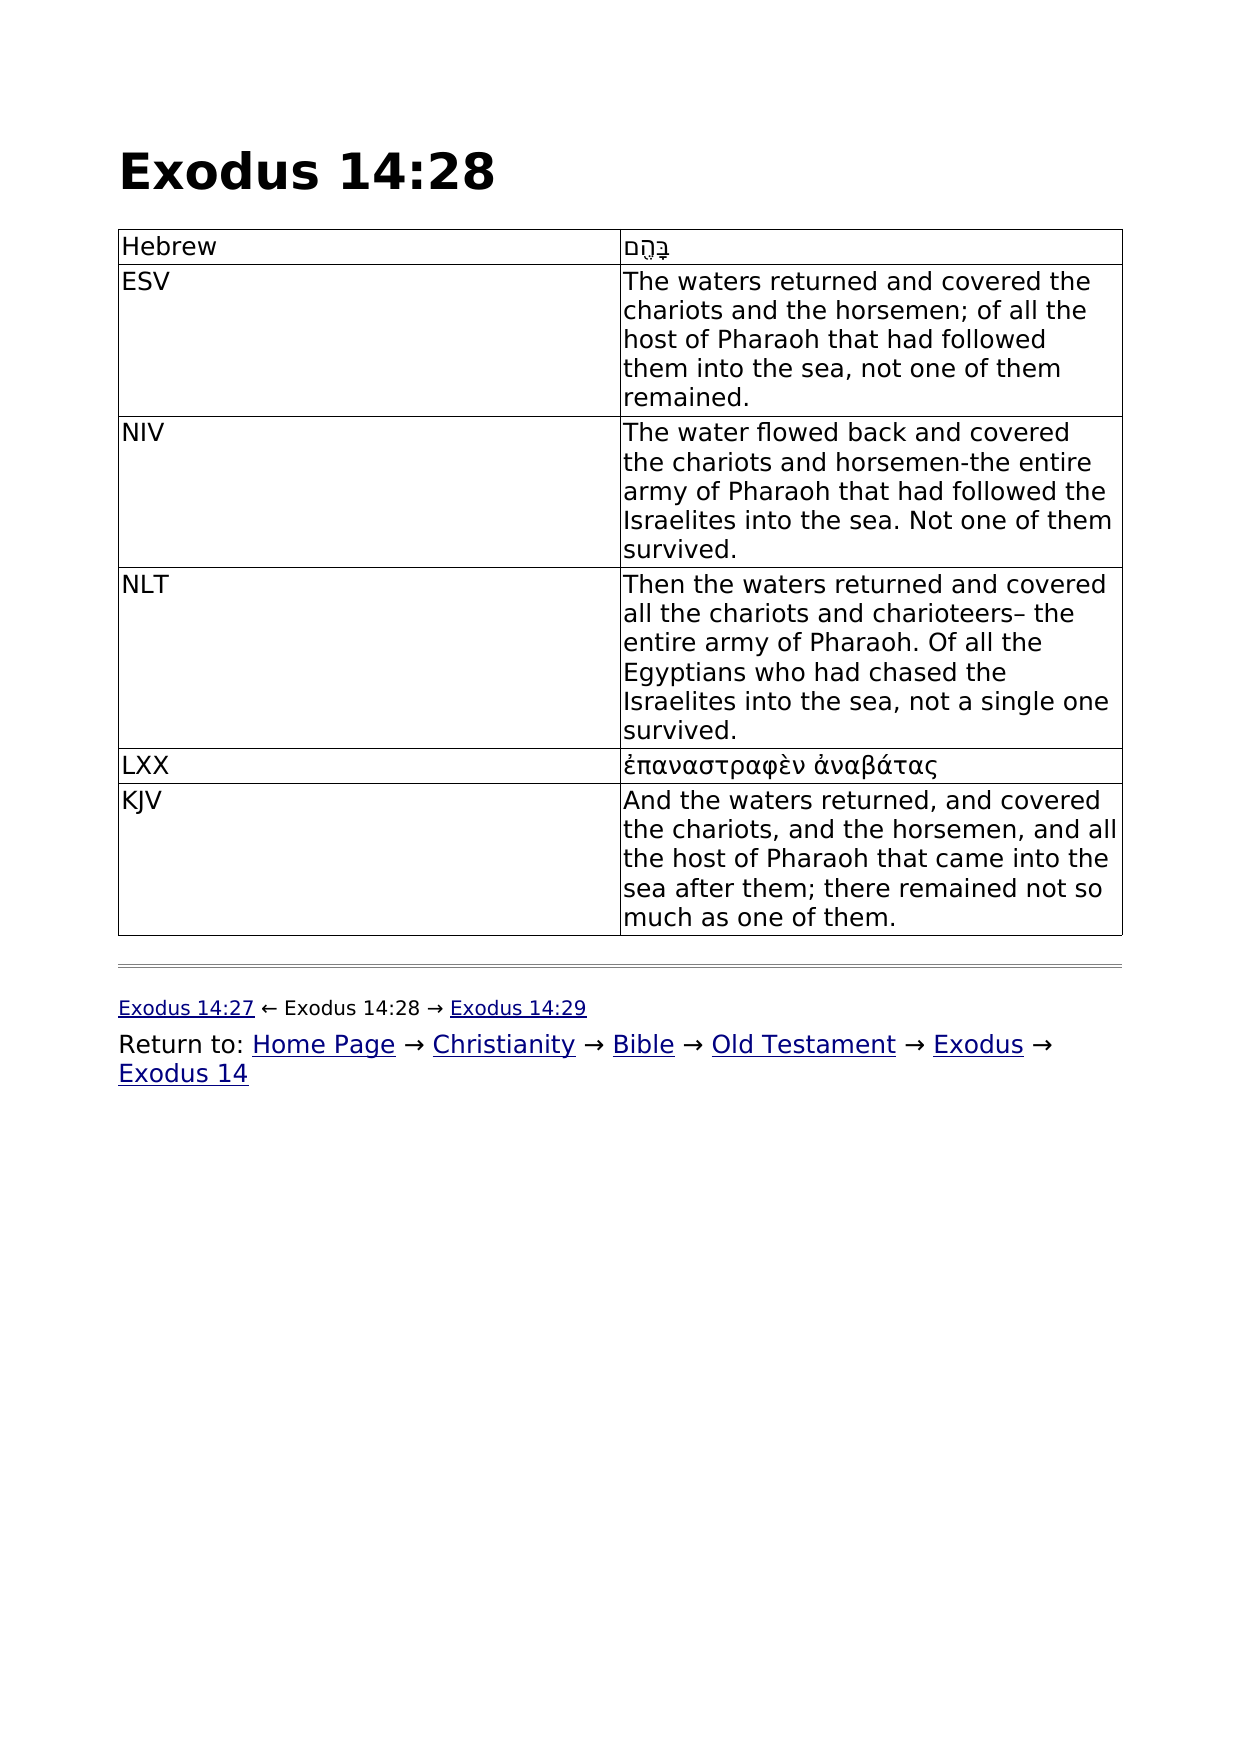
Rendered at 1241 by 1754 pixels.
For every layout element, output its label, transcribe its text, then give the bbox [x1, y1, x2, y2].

text Exodus 14:27 ← Exodus 14:28 → Exodus 14:29 [118, 996, 1122, 1030]
table_cell And the waters returned, and covered the chariots, and the horsemen, and all the host of Pharaoh that came into the sea after them; there remained not so much as one of them. [621, 784, 1122, 935]
table_cell The waters returned and covered the chariots and the horsemen; of all the host of Pharaoh that had followed them into the sea, not one of them remained. [621, 265, 1122, 416]
table_cell Then the waters returned and covered all the chariots and charioteers– the entire army of Pharaoh. Of all the Egyptians who had chased the Israelites into the sea, not a single one survived. [621, 568, 1122, 748]
table_header Hebrew [119, 230, 620, 264]
table_cell ESV [119, 265, 620, 416]
table_cell ἐπαναστραφὲν ἀναβάτας [621, 749, 1122, 783]
table_cell NIV [119, 417, 620, 567]
subtitle Exodus 14:28 [118, 143, 1122, 201]
table_cell The water flowed back and covered the chariots and horsemen-the entire army of Pharaoh that had followed the Israelites into the sea. Not one of them survived. [621, 417, 1122, 567]
text Return to: Home Page → Christianity → Bible → Old Testament → Exodus → Exodus 14 [118, 1030, 1122, 1089]
table_header בָּהֶ֖ם [621, 230, 1122, 264]
table_cell LXX [119, 749, 620, 783]
table_cell KJV [119, 784, 620, 935]
table_cell NLT [119, 568, 620, 748]
